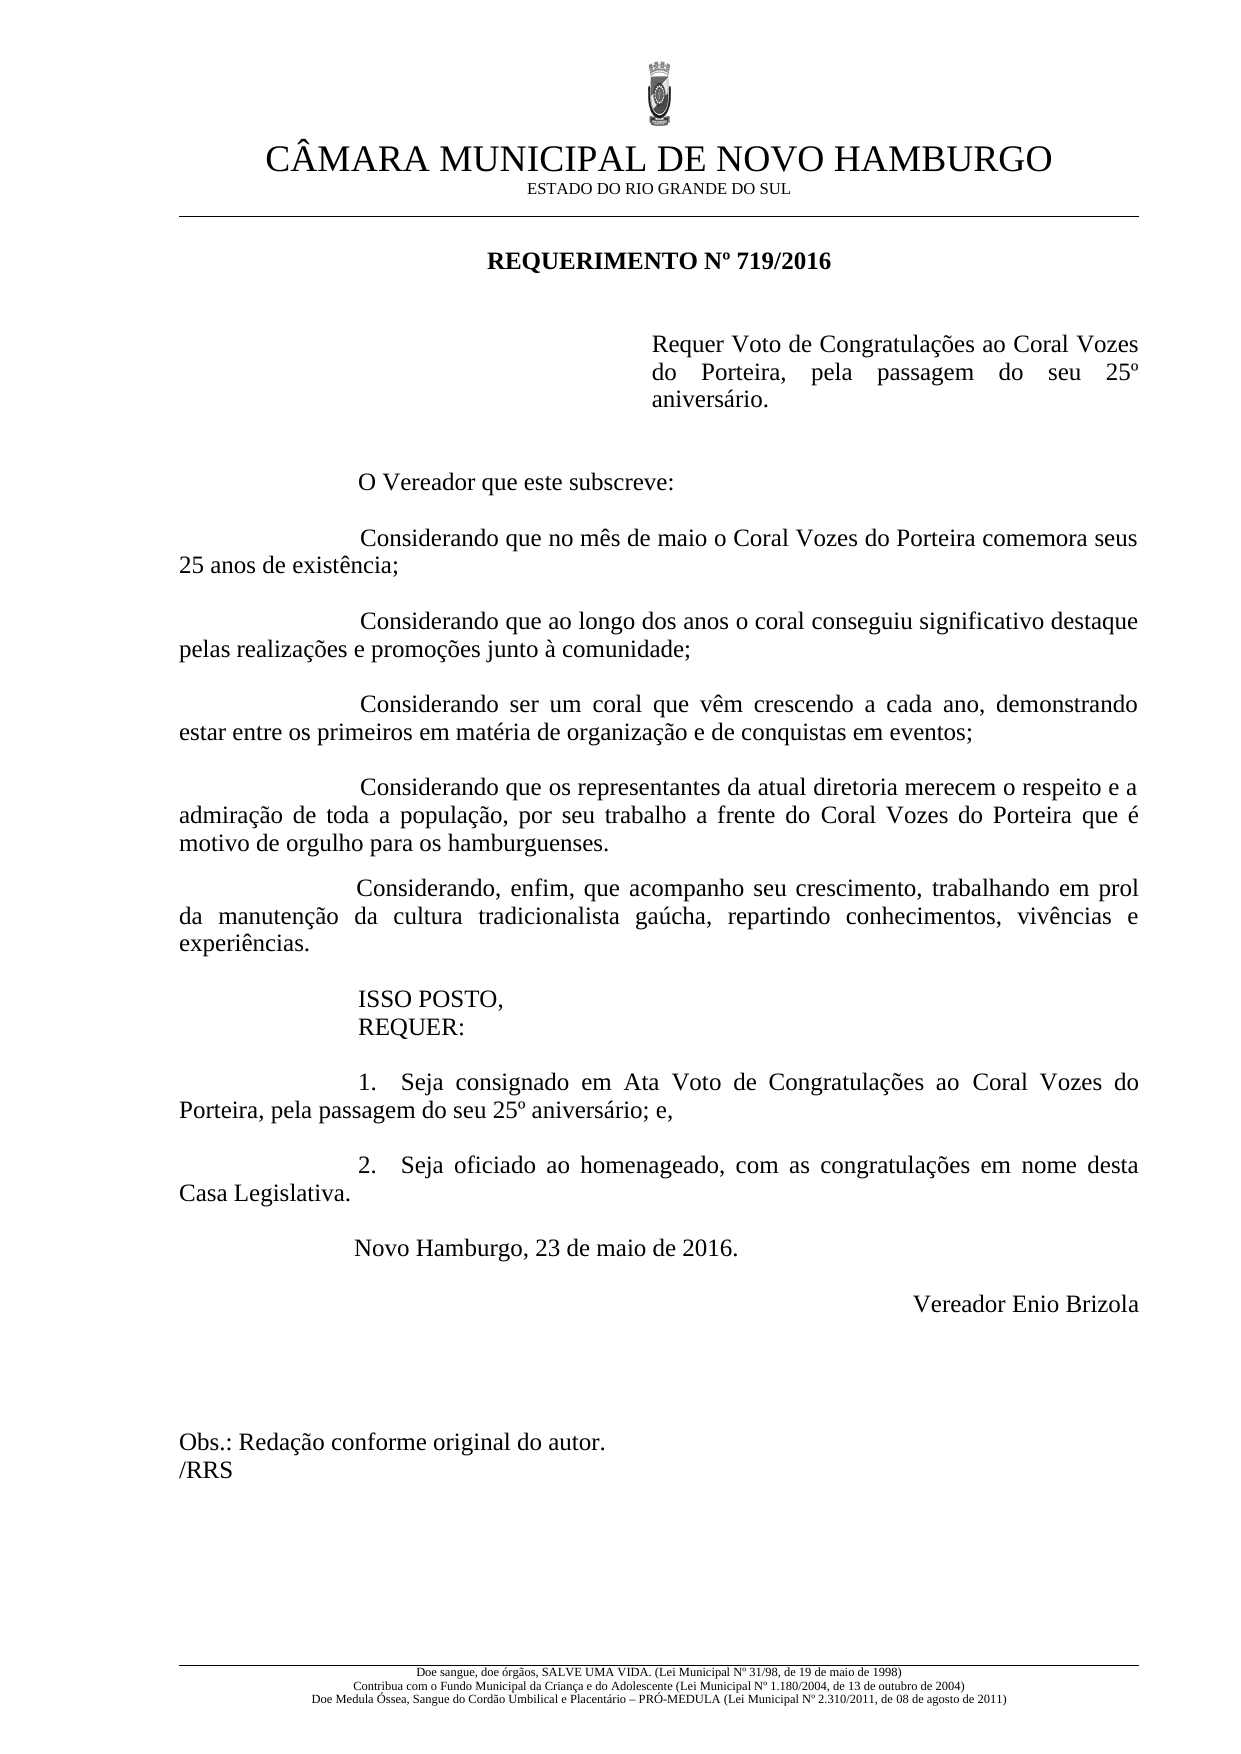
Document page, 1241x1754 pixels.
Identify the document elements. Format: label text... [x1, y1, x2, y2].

text REQUERIMENTO Nº 719/2016 [179, 247, 1139, 274]
text Vereador Enio Brizola [179, 1290, 1139, 1317]
text Considerando que ao longo dos anos o coral conseguiu significativo destaque pelas realizações e promoções junto à comunidade; [179, 607, 1139, 662]
text ISSO POSTO, [179, 985, 1139, 1013]
text Considerando ser um coral que vêm crescendo a cada ano, demonstrando estar entre os primeiros em matéria de organização e de conquistas em eventos; [179, 690, 1139, 746]
text Considerando, enfim, que acompanho seu crescimento, trabalhando em prol da manutenção da cultura tradicionalista gaúcha, repartindo conhecimentos, vivências e experiências. [179, 874, 1139, 957]
text Considerando que os representantes da atual diretoria merecem o respeito e a admiração de toda a população, por seu trabalho a frente do Coral Vozes do Porteira que é motivo de orgulho para os hamburguenses. [179, 773, 1139, 856]
text Obs.: Redação conforme original do autor. [179, 1428, 1139, 1456]
text O Vereador que este subscreve: [179, 468, 1139, 496]
list Novo Hamburgo, 23 de maio de 2016. [179, 1234, 1139, 1262]
text REQUER: [179, 1013, 1139, 1040]
text Considerando que no mês de maio o Coral Vozes do Porteira comemora seus 25 anos de existência; [179, 524, 1139, 579]
text Requer Voto de Congratulações ao Coral Vozes do Porteira, pela passagem do seu 25º aniversário. [652, 330, 1139, 413]
list Seja consignado em Ata Voto de Congratulações ao Coral Vozes do Porteira, pela passagem do seu 25º aniversário; e, [179, 1068, 1139, 1123]
text /RRS [179, 1456, 1139, 1484]
list Seja oficiado ao homenageado, com as congratulações em nome desta Casa Legislativa. [179, 1151, 1139, 1207]
